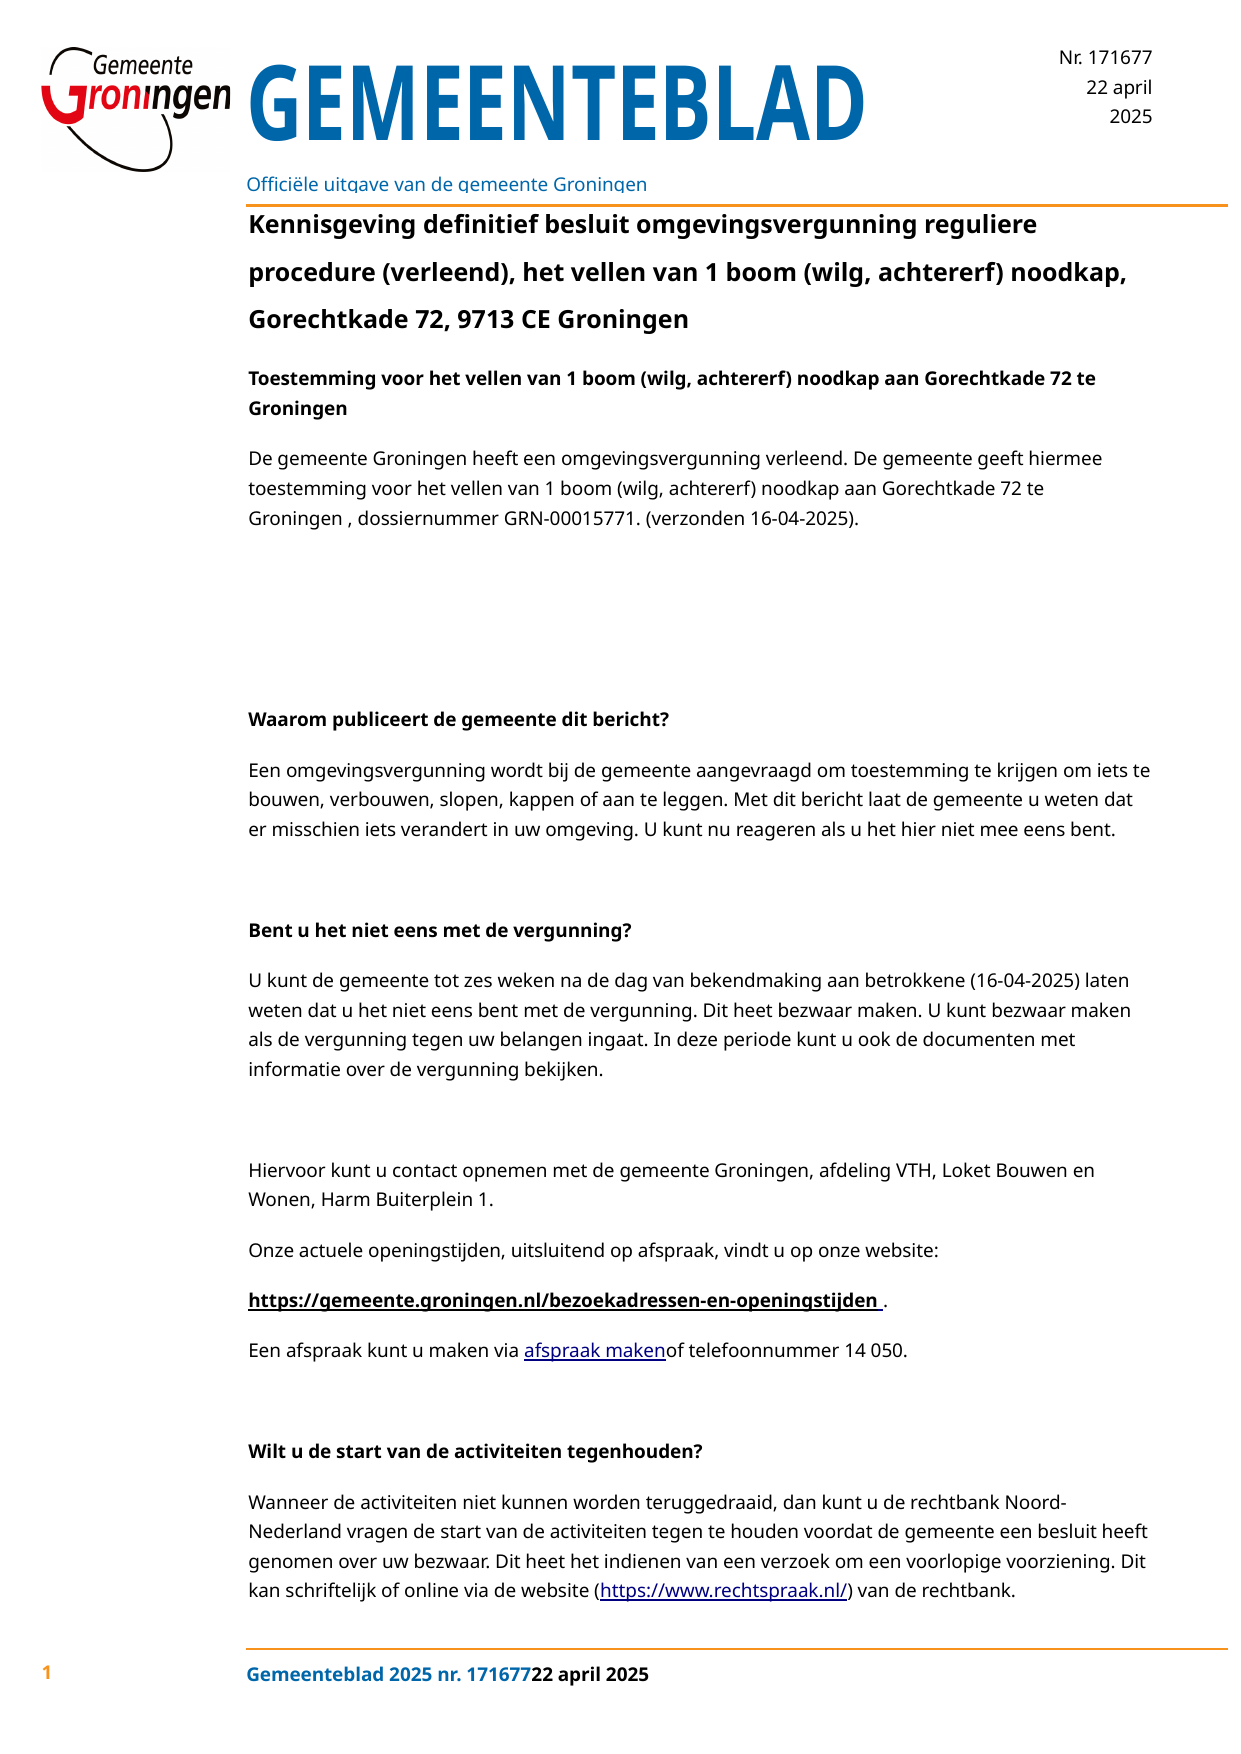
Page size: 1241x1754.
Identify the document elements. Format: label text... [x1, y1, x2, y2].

text Kennisgeving definitief besluit omgevingsvergunning reguliere procedure (verleend), het vellen van 1 boom (wilg, achtererf) noodkap, Gorechtkade 72, 9713 CE Groningen [248, 207, 1152, 336]
picture [41, 47, 231, 172]
text De gemeente Groningen heeft een omgevingsvergunning verleend. De gemeente geeft hiermee toestemming voor het vellen van 1 boom (wilg, achtererf) noodkap aan Gorechtkade 72 te Groningen , dossiernummer GRN-00015771. (verzonden 16-04-2025). [248, 446, 1152, 530]
text Een afspraak kunt u maken via afspraak makenof telefoonnummer 14 050. [248, 1338, 1152, 1363]
text Bent u het niet eens met de vergunning? [248, 917, 1152, 942]
text Hiervoor kunt u contact opnemen met de gemeente Groningen, afdeling VTH, Loket Bouwen en Wonen, Harm Buiterplein 1. [248, 1157, 1152, 1212]
text Wanneer de activiteiten niet kunnen worden teruggedraaid, dan kunt u de rechtbank Noord-Nederland vragen de start van de activiteiten tegen te houden voordat de gemeente een besluit heeft genomen over uw bezwaar. Dit heet het indienen van een verzoek om een voorlopige voorziening. Dit kan schriftelijk of online via de website (https://www.rechtspraak.nl/) van de rechtbank. [248, 1489, 1152, 1603]
text Een omgevingsvergunning wordt bij de gemeente aangevraagd om toestemming te krijgen om iets te bouwen, verbouwen, slopen, kappen of aan te leggen. Met dit bericht laat de gemeente u weten dat er misschien iets verandert in uw omgeving. U kunt nu reageren als u het hier niet mee eens bent. [248, 757, 1152, 842]
text Waarom publiceert de gemeente dit bericht? [248, 706, 1152, 732]
text https://gemeente.groningen.nl/bezoekadressen-en-openingstijden . [248, 1287, 1152, 1313]
text Wilt u de start van de activiteiten tegenhouden? [248, 1438, 1152, 1464]
text Toestemming voor het vellen van 1 boom (wilg, achtererf) noodkap aan Gorechtkade 72 te Groningen [248, 366, 1152, 421]
text Onze actuele openingstijden, uitsluitend op afspraak, vindt u op onze website: [248, 1237, 1152, 1262]
text U kunt de gemeente tot zes weken na de dag van bekendmaking aan betrokkene (16-04-2025) laten weten dat u het niet eens bent met de vergunning. Dit heet bezwaar maken. U kunt bezwaar maken als de vergunning tegen uw belangen ingaat. In deze periode kunt u ook de documenten met informatie over de vergunning bekijken. [248, 967, 1152, 1082]
